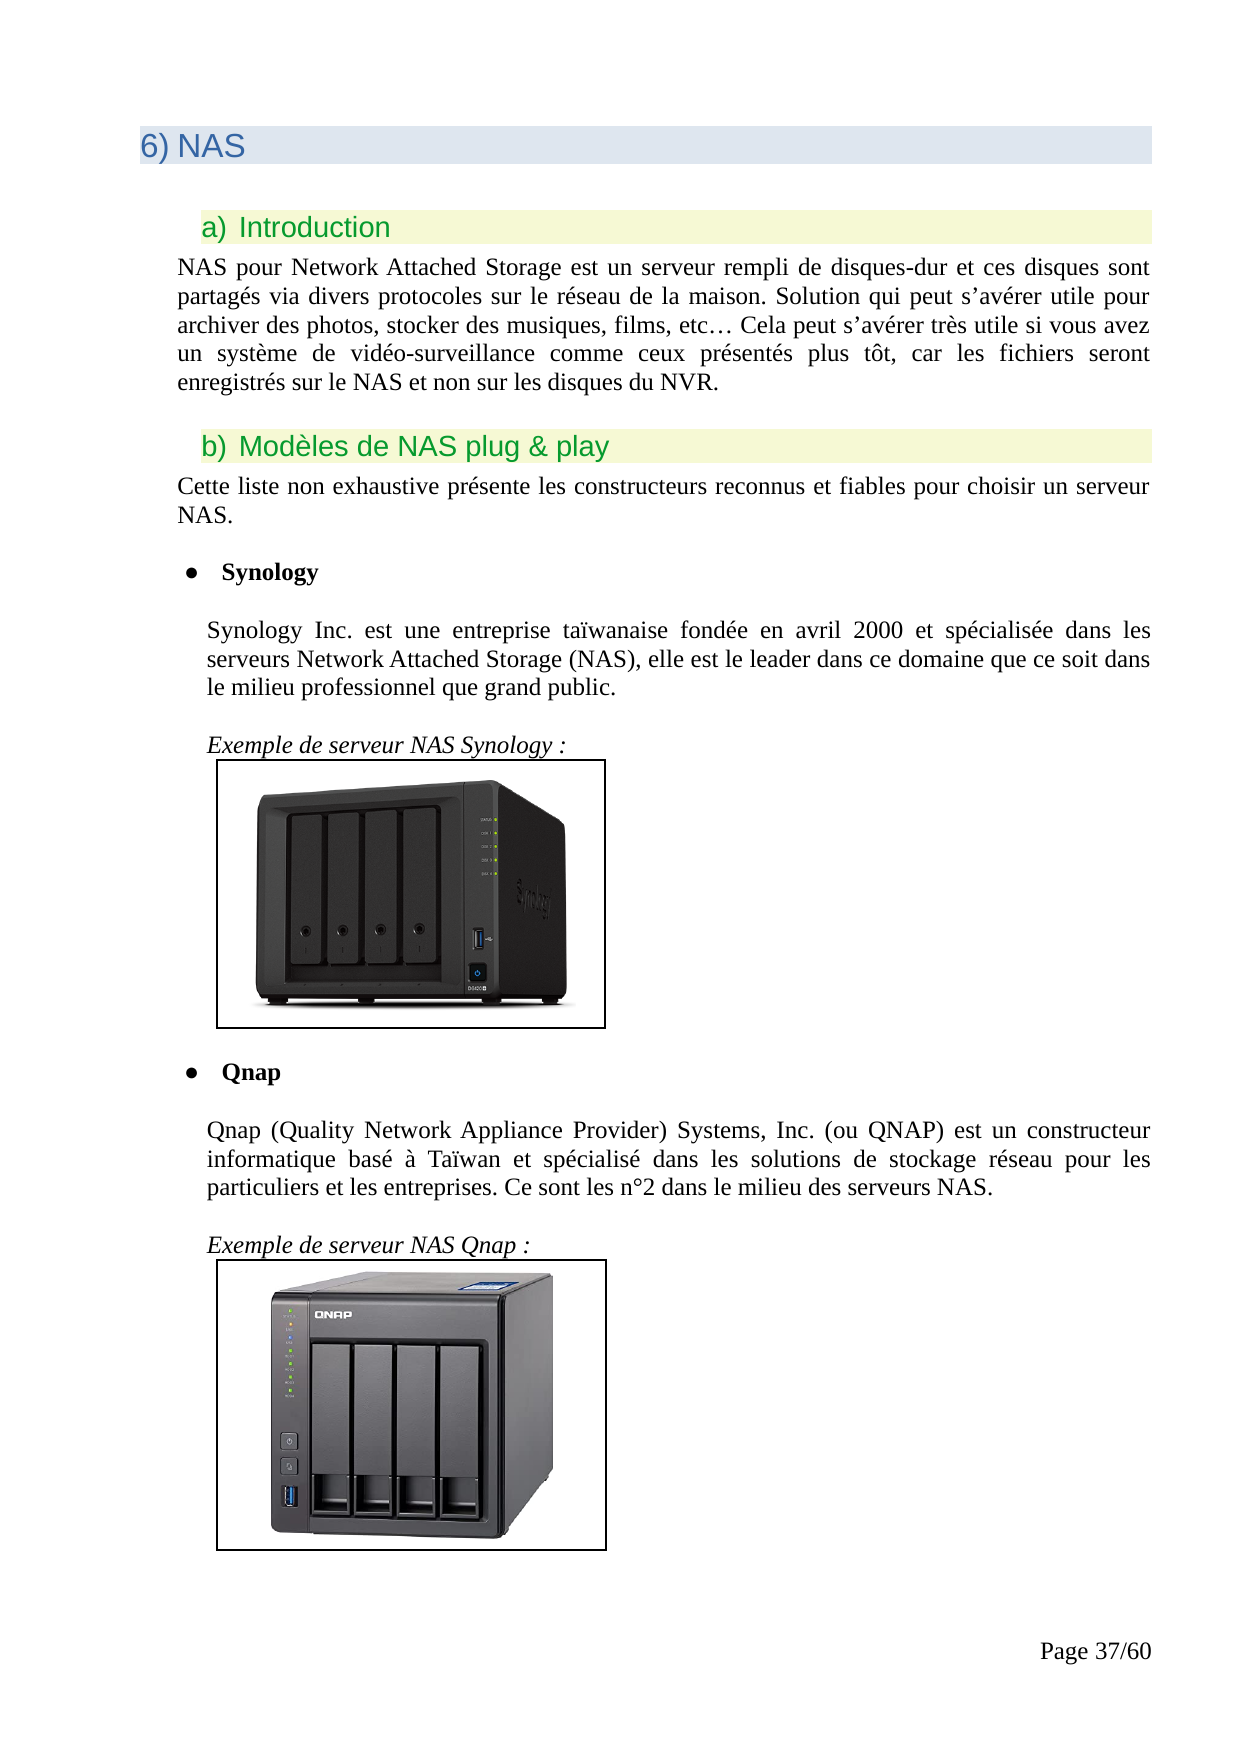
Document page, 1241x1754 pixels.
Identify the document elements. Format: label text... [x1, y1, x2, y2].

subtitle NAS [140, 126, 1152, 164]
list Synology [184, 557, 1152, 586]
text NAS pour Network Attached Storage est un serveur rempli de disques-dur et ces disques sont partagés via divers protocoles sur le réseau de la maison. Solution qui peut s’avérer utile pour archiver des photos, stocker des musiques, films, etc… Cela peut s’avérer très utile si vous avez un système de vidéo-surveillance comme ceux présentés plus tôt, car les fichiers seront enregistrés sur le NAS et non sur les disques du NVR. [177, 252, 1152, 396]
text Cette liste non exhaustive présente les constructeurs reconnus et fiables pour choisir un serveur NAS. [177, 471, 1152, 529]
table_header [218, 1261, 605, 1549]
list Qnap [184, 1057, 1152, 1086]
table_header [218, 761, 604, 1027]
text Exemple de serveur NAS Synology : [207, 730, 1152, 759]
text Synology Inc. est une entreprise taïwanaise fondée en avril 2000 et spécialisée dans les serveurs Network Attached Storage (NAS), elle est le leader dans ce domaine que ce soit dans le milieu professionnel que grand public. [207, 615, 1152, 701]
subtitle Introduction [201, 210, 1152, 244]
picture [270, 1271, 553, 1539]
subtitle Modèles de NAS plug & play [201, 429, 1152, 463]
text Exemple de serveur NAS Qnap : [207, 1230, 1152, 1259]
picture [245, 771, 576, 1017]
text Qnap (Quality Network Appliance Provider) Systems, Inc. (ou QNAP) est un constructeur informatique basé à Taïwan et spécialisé dans les solutions de stockage réseau pour les particuliers et les entreprises. Ce sont les n°2 dans le milieu des serveurs NAS. [207, 1115, 1152, 1201]
